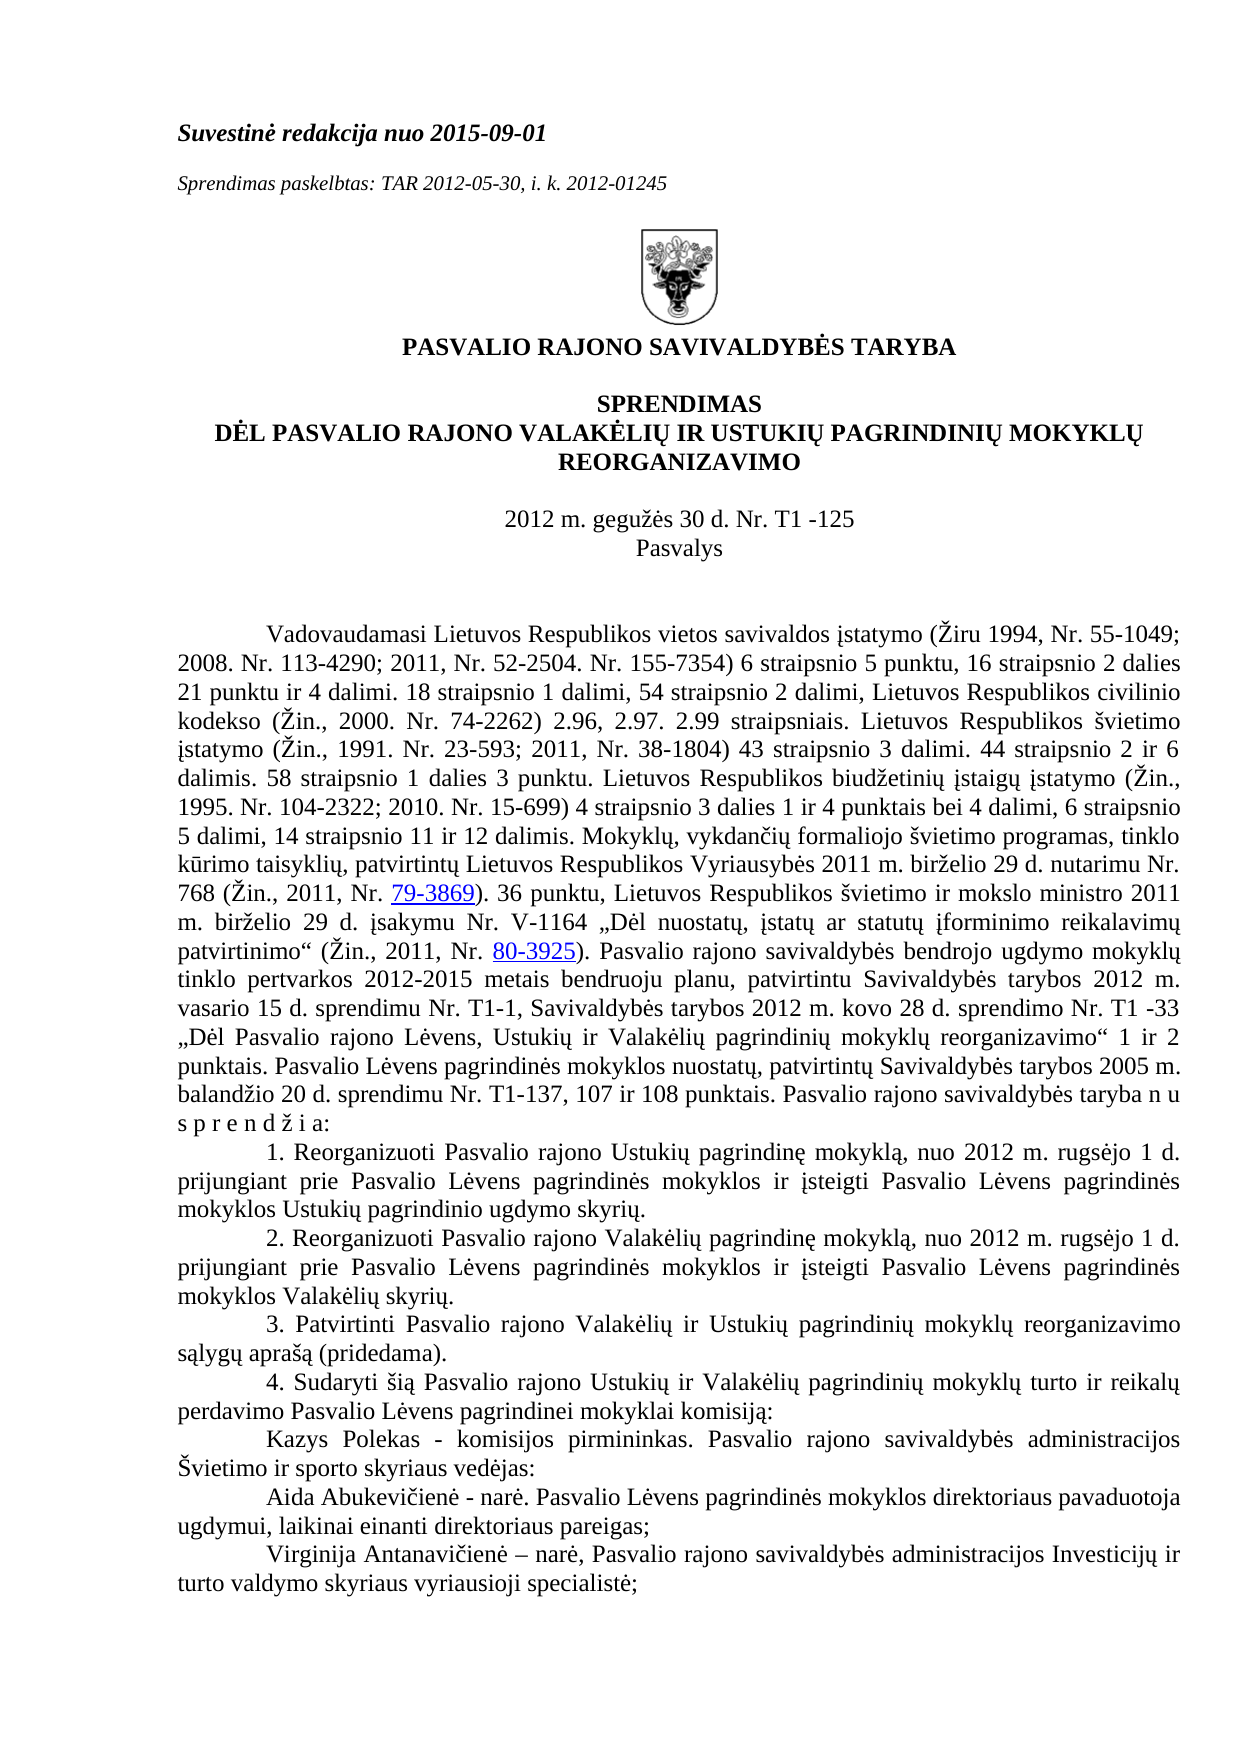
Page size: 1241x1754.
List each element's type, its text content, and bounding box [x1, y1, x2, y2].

text SPRENDIMAS [177, 389, 1181, 418]
text 2012 m. gegužės 30 d. Nr. T1 -125 [177, 504, 1181, 533]
text DĖL PASVALIO RAJONO VALAKĖLIŲ IR USTUKIŲ PAGRINDINIŲ MOKYKLŲ [177, 418, 1181, 447]
text 3. Patvirtinti Pasvalio rajono Valakėlių ir Ustukių pagrindinių mokyklų reorganizavimo sąlygų aprašą (pridedama). [177, 1309, 1181, 1367]
text Suvestinė redakcija nuo 2015-09-01 [177, 118, 1181, 147]
text 2. Reorganizuoti Pasvalio rajono Valakėlių pagrindinę mokyklą, nuo 2012 m. rugsėjo 1 d. prijungiant prie Pasvalio Lėvens pagrindinės mokyklos ir įsteigti Pasvalio Lėvens pagrindinės mokyklos Valakėlių skyrių. [177, 1223, 1181, 1309]
text Virginija Antanavičienė – narė, Pasvalio rajono savivaldybės administracijos Investicijų ir turto valdymo skyriaus vyriausioji specialistė; [177, 1539, 1181, 1597]
text PASVALIO RAJONO SAVIVALDYBĖS TARYBA [177, 332, 1181, 361]
text Kazys Polekas - komisijos pirmininkas. Pasvalio rajono savivaldybės administracijos Švietimo ir sporto skyriaus vedėjas: [177, 1424, 1181, 1482]
text 4. Sudaryti šią Pasvalio rajono Ustukių ir Valakėlių pagrindinių mokyklų turto ir reikalų perdavimo Pasvalio Lėvens pagrindinei mokyklai komisiją: [177, 1367, 1181, 1424]
text Aida Abukevičienė - narė. Pasvalio Lėvens pagrindinės mokyklos direktoriaus pavaduotoja ugdymui, laikinai einanti direktoriaus pareigas; [177, 1482, 1181, 1539]
text REORGANIZAVIMO [177, 447, 1181, 476]
text Vadovaudamasi Lietuvos Respublikos vietos savivaldos įstatymo (Žiru 1994, Nr. 55-1049; 2008. Nr. 113-4290; 2011, Nr. 52-2504. Nr. 155-7354) 6 straipsnio 5 punktu, 16 straipsnio 2 dalies 21 punktu ir 4 dalimi. 18 straipsnio 1 dalimi, 54 straipsnio 2 dalimi, Lietuvos Respublikos civilinio kodekso (Žin., 2000. Nr. 74-2262) 2.96, 2.97. 2.99 straipsniais. Lietuvos Respublikos švietimo įstatymo (Žin., 1991. Nr. 23-593; 2011, Nr. 38-1804) 43 straipsnio 3 dalimi. 44 straipsnio 2 ir 6 dalimis. 58 straipsnio 1 dalies 3 punktu. Lietuvos Respublikos biudžetinių įstaigų įstatymo (Žin., 1995. Nr. 104-2322; 2010. Nr. 15-699) 4 straipsnio 3 dalies 1 ir 4 punktais bei 4 dalimi, 6 straipsnio 5 dalimi, 14 straipsnio 11 ir 12 dalimis. Mokyklų, vykdančių formaliojo švietimo programas, tinklo kūrimo taisyklių, patvirtintų Lietuvos Respublikos Vyriausybės 2011 m. birželio 29 d. nutarimu Nr. 768 (Žin., 2011, Nr. 79-3869). 36 punktu, Lietuvos Respublikos švietimo ir mokslo ministro 2011 m. birželio 29 d. įsakymu Nr. V-1164 „Dėl nuostatų, įstatų ar statutų įforminimo reikalavimų patvirtinimo“ (Žin., 2011, Nr. 80-3925). Pasvalio rajono savivaldybės bendrojo ugdymo mokyklų tinklo pertvarkos 2012-2015 metais bendruoju planu, patvirtintu Savivaldybės tarybos 2012 m. vasario 15 d. sprendimu Nr. T1-1, Savivaldybės tarybos 2012 m. kovo 28 d. sprendimo Nr. T1 -33 „Dėl Pasvalio rajono Lėvens, Ustukių ir Valakėlių pagrindinių mokyklų reorganizavimo“ 1 ir 2 punktais. Pasvalio Lėvens pagrindinės mokyklos nuostatų, patvirtintų Savivaldybės tarybos 2005 m. balandžio 20 d. sprendimu Nr. T1-137, 107 ir 108 punktais. Pasvalio rajono savivaldybės taryba n u s p r e n d ž i a: [177, 619, 1181, 1137]
text Sprendimas paskelbtas: TAR 2012-05-30, i. k. 2012-01245 [177, 171, 1181, 195]
text 1. Reorganizuoti Pasvalio rajono Ustukių pagrindinę mokyklą, nuo 2012 m. rugsėjo 1 d. prijungiant prie Pasvalio Lėvens pagrindinės mokyklos ir įsteigti Pasvalio Lėvens pagrindinės mokyklos Ustukių pagrindinio ugdymo skyrių. [177, 1137, 1181, 1223]
text Pasvalys [177, 533, 1181, 562]
